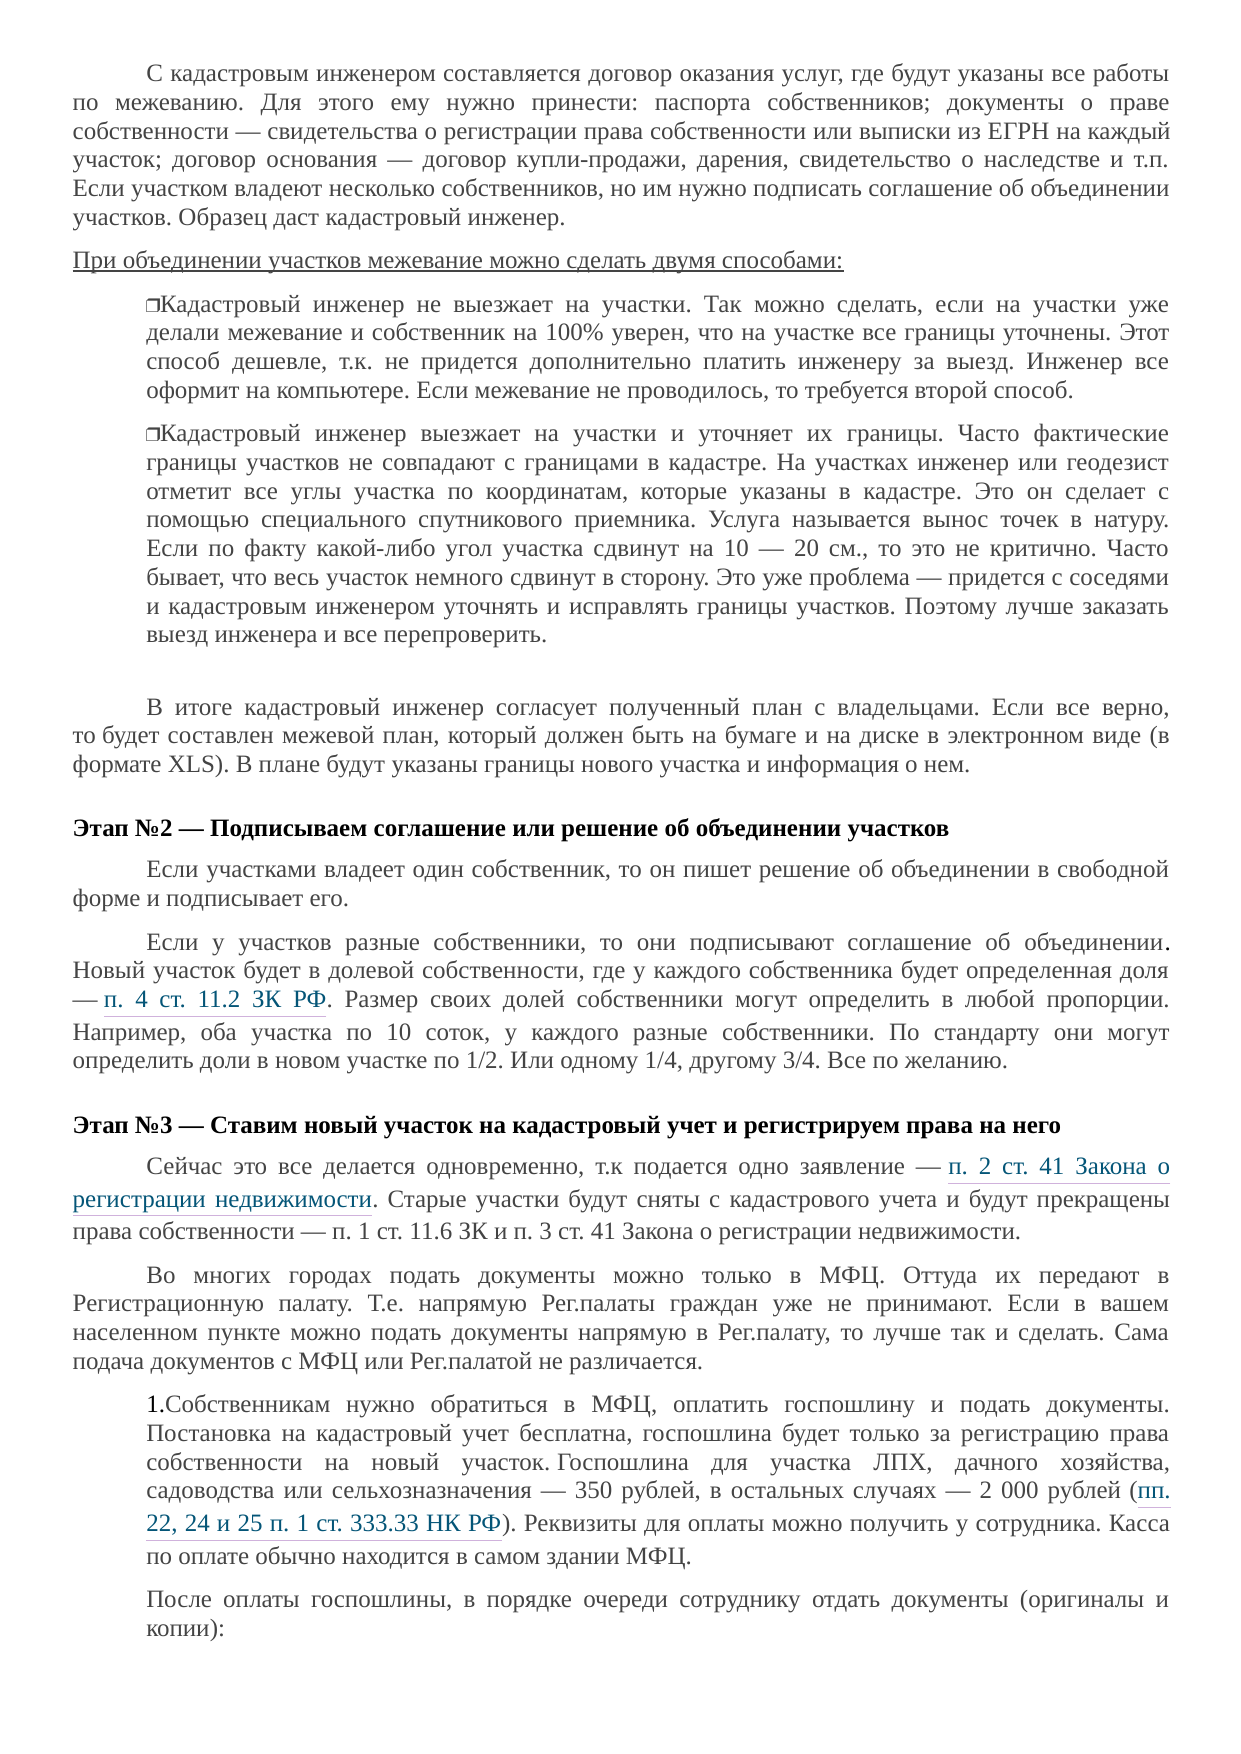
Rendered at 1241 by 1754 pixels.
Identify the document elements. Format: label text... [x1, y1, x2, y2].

text Во многих городах подать документы можно только в МФЦ. Оттуда их передают в Регистрационную палату. Т.е. напрямую Рег.палаты граждан уже не принимают. Если в вашем населенном пункте можно подать документы напрямую в Рег.палату, то лучше так и сделать. Сама подача документов с МФЦ или Рег.палатой не различается. [72, 1260, 1170, 1375]
list После оплаты госпошлины, в порядке очереди сотруднику отдать документы (оригиналы и копии): [72, 1584, 1170, 1642]
text С кадастровым инженером составляется договор оказания услуг, где будут указаны все работы по межеванию. Для этого ему нужно принести: паспорта собственников; документы о праве собственности — свидетельства о регистрации права собственности или выписки из ЕГРН на каждый участок; договор основания — договор купли-продажи, дарения, свидетельство о наследстве и т.п. Если участком владеют несколько собственников, но им нужно подписать соглашение об объединении участков. Образец даст кадастровый инженер. [72, 58, 1170, 231]
text В итоге кадастровый инженер согласует полученный план с владельцами. Если все верно, то будет составлен межевой план, который должен быть на бумаге и на диске в электронном виде (в формате XLS). В плане будут указаны границы нового участка и информация о нем. [72, 692, 1170, 778]
list Собственникам нужно обратиться в МФЦ, оплатить госпошлину и подать документы. Постановка на кадастровый учет бесплатна, госпошлина будет только за регистрацию права собственности на новый участок. Госпошлина для участка ЛПХ, дачного хозяйства, садоводства или сельхозназначения — 350 рублей, в остальных случаях — 2 000 рублей (пп. 22, 24 и 25 п. 1 ст. 333.33 НК РФ). Реквизиты для оплаты можно получить у сотрудника. Касса по оплате обычно находится в самом здании МФЦ. [72, 1389, 1170, 1570]
text Если у участков разные собственники, то они подписывают соглашение об объединении. Новый участок будет в долевой собственности, где у каждого собственника будет определенная доля — п. 4 ст. 11.2 ЗК РФ. Размер своих долей собственники могут определить в любой пропорции. Например, оба участка по 10 соток, у каждого разные собственники. По стандарту они могут определить доли в новом участке по 1/2. Или одному 1/4, другому 3/4. Все по желанию. [72, 927, 1170, 1074]
text Сейчас это все делается одновременно, т.к подается одно заявление — п. 2 ст. 41 Закона о регистрации недвижимости. Старые участки будут сняты с кадастрового учета и будут прекращены права собственности — п. 1 ст. 11.6 ЗК и п. 3 ст. 41 Закона о регистрации недвижимости. [72, 1151, 1170, 1245]
subtitle Этап №3 — Ставим новый участок на кадастровый учет и регистрируем права на него [72, 1110, 1170, 1138]
text При объединении участков межевание можно сделать двумя способами: [72, 245, 1170, 274]
list Кадастровый инженер не выезжает на участки. Так можно сделать, если на участки уже делали межевание и собственник на 100% уверен, что на участке все границы уточнены. Этот способ дешевле, т.к. не придется дополнительно платить инженеру за выезд. Инженер все оформит на компьютере. Если межевание не проводилось, то требуется второй способ. [72, 289, 1170, 404]
text Если участками владеет один собственник, то он пишет решение об объединении в свободной форме и подписывает его. [72, 854, 1170, 912]
subtitle Этап №2 — Подписываем соглашение или решение об объединении участков [72, 813, 1170, 842]
list Кадастровый инженер выезжает на участки и уточняет их границы. Часто фактические границы участков не совпадают с границами в кадастре. На участках инженер или геодезист отметит все углы участка по координатам, которые указаны в кадастре. Это он сделает с помощью специального спутникового приемника. Услуга называется вынос точек в натуру. Если по факту какой-либо угол участка сдвинут на 10 — 20 см., то это не критично. Часто бывает, что весь участок немного сдвинут в сторону. Это уже проблема — придется с соседями и кадастровым инженером уточнять и исправлять границы участков. Поэтому лучше заказать выезд инженера и все перепроверить. [72, 418, 1170, 648]
